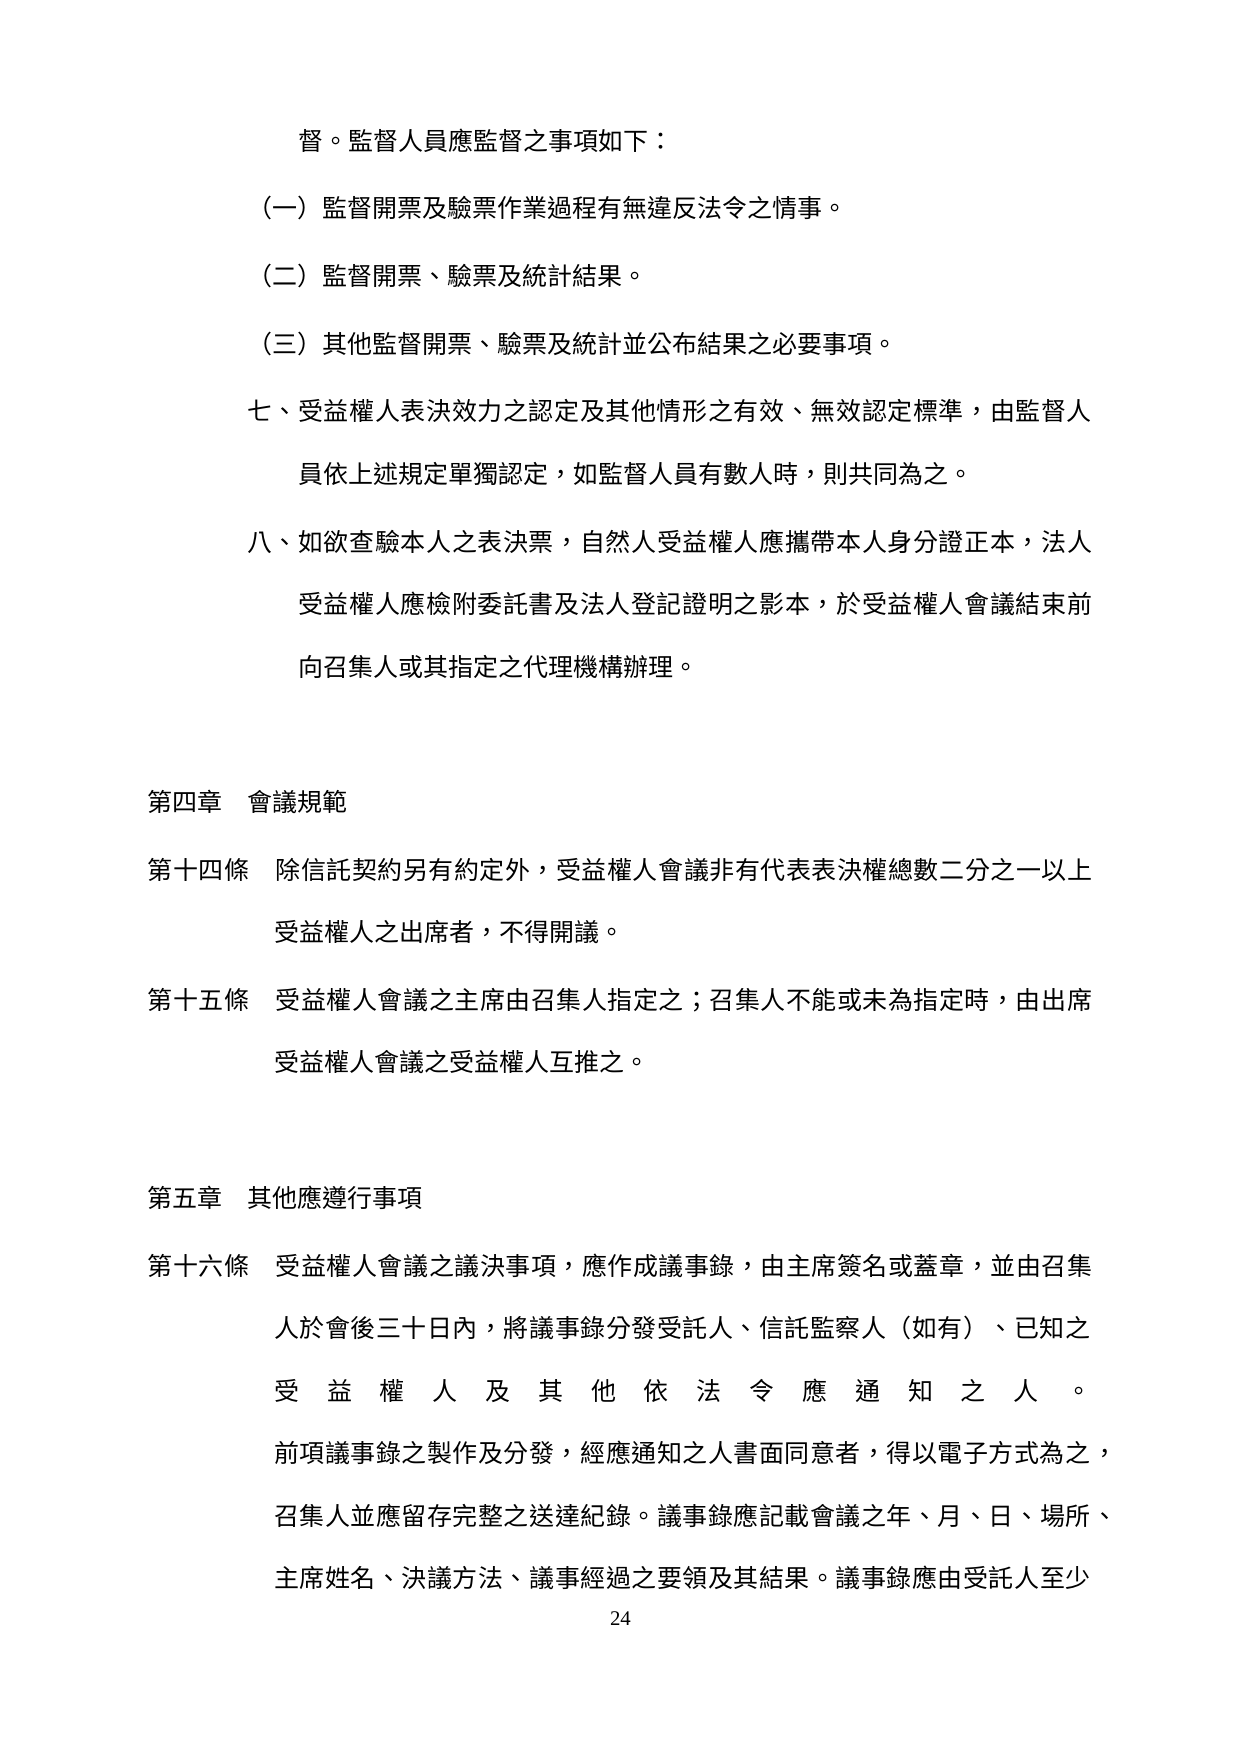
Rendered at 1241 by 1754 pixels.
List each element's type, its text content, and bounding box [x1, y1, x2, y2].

text 七、 受益權人表決效力之認定及其他情形之有效、無效認定標準，由監督人員依上述規定單獨認定，如監督人員有數人時，則共同為之。 [247, 368, 1092, 493]
text 督。監督人員應監督之事項如下： [247, 97, 1092, 160]
text 八、 如欲查驗本人之表決票，自然人受益權人應攜帶本人身分證正本，法人受益權人應檢附委託書及法人登記證明之影本，於受益權人會議結束前向召集人或其指定之代理機構辦理。 [247, 498, 1092, 686]
text 第五章 其他應遵行事項 [148, 1155, 1092, 1217]
text （三）其他監督開票、驗票及統計並公布結果之必要事項。 [248, 301, 1092, 363]
text 第十四條 除信託契約另有約定外，受益權人會議非有代表表決權總數二分之一以上受益權人之出席者，不得開議。 [148, 827, 1092, 952]
text （一）監督開票及驗票作業過程有無違反法令之情事。 [248, 165, 1092, 228]
text 第十六條 受益權人會議之議決事項，應作成議事錄，由主席簽名或蓋章，並由召集人於會後三十日內，將議事錄分發受託人、信託監察人（如有）、已知之受益權人及其他依法令應通知之人。 前項議事錄之製作及分發，經應通知之人書面同意者，得以電子方式為之，召集人並應留存完整之送達紀錄。議事錄應記載會議之年、月、日、場所、主席姓名、決議方法、議事經過之要領及其結果。議事錄應由受託人至少保存至信託關係消滅後一年。 [148, 1222, 1092, 1597]
text 第四章 會議規範 [148, 759, 1092, 821]
text 第十五條 受益權人會議之主席由召集人指定之；召集人不能或未為指定時，由出席受益權人會議之受益權人互推之。 [148, 957, 1092, 1082]
text （二）監督開票、驗票及統計結果。 [248, 233, 1092, 295]
